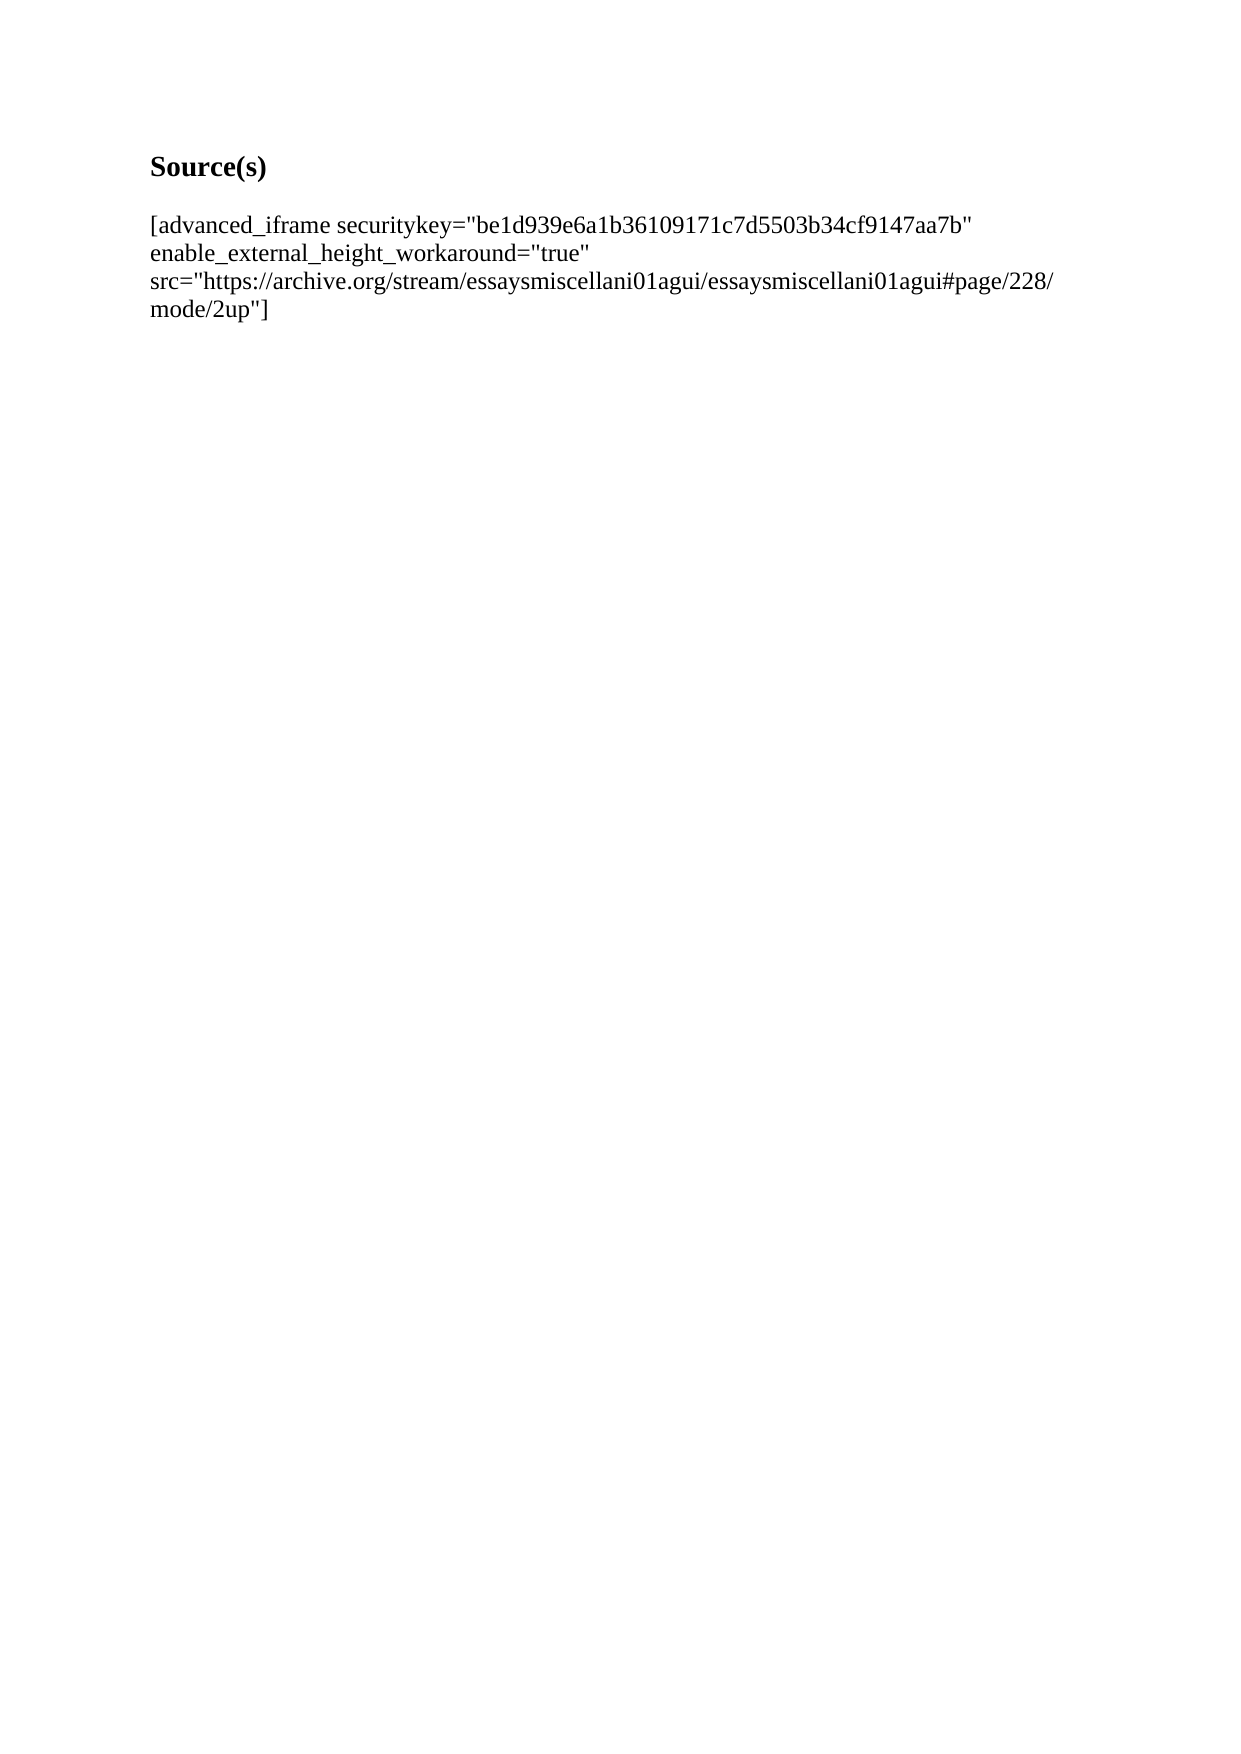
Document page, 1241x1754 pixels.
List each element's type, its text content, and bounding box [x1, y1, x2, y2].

text [advanced_iframe securitykey="be1d939e6a1b36109171c7d5503b34cf9147aa7b" enable_external_height_workaround="true" src="https://archive.org/stream/essaysmiscellani01agui/essaysmiscellani01agui#page/228/mode/2up"] [150, 212, 1090, 322]
subtitle Source(s) [150, 150, 1090, 182]
